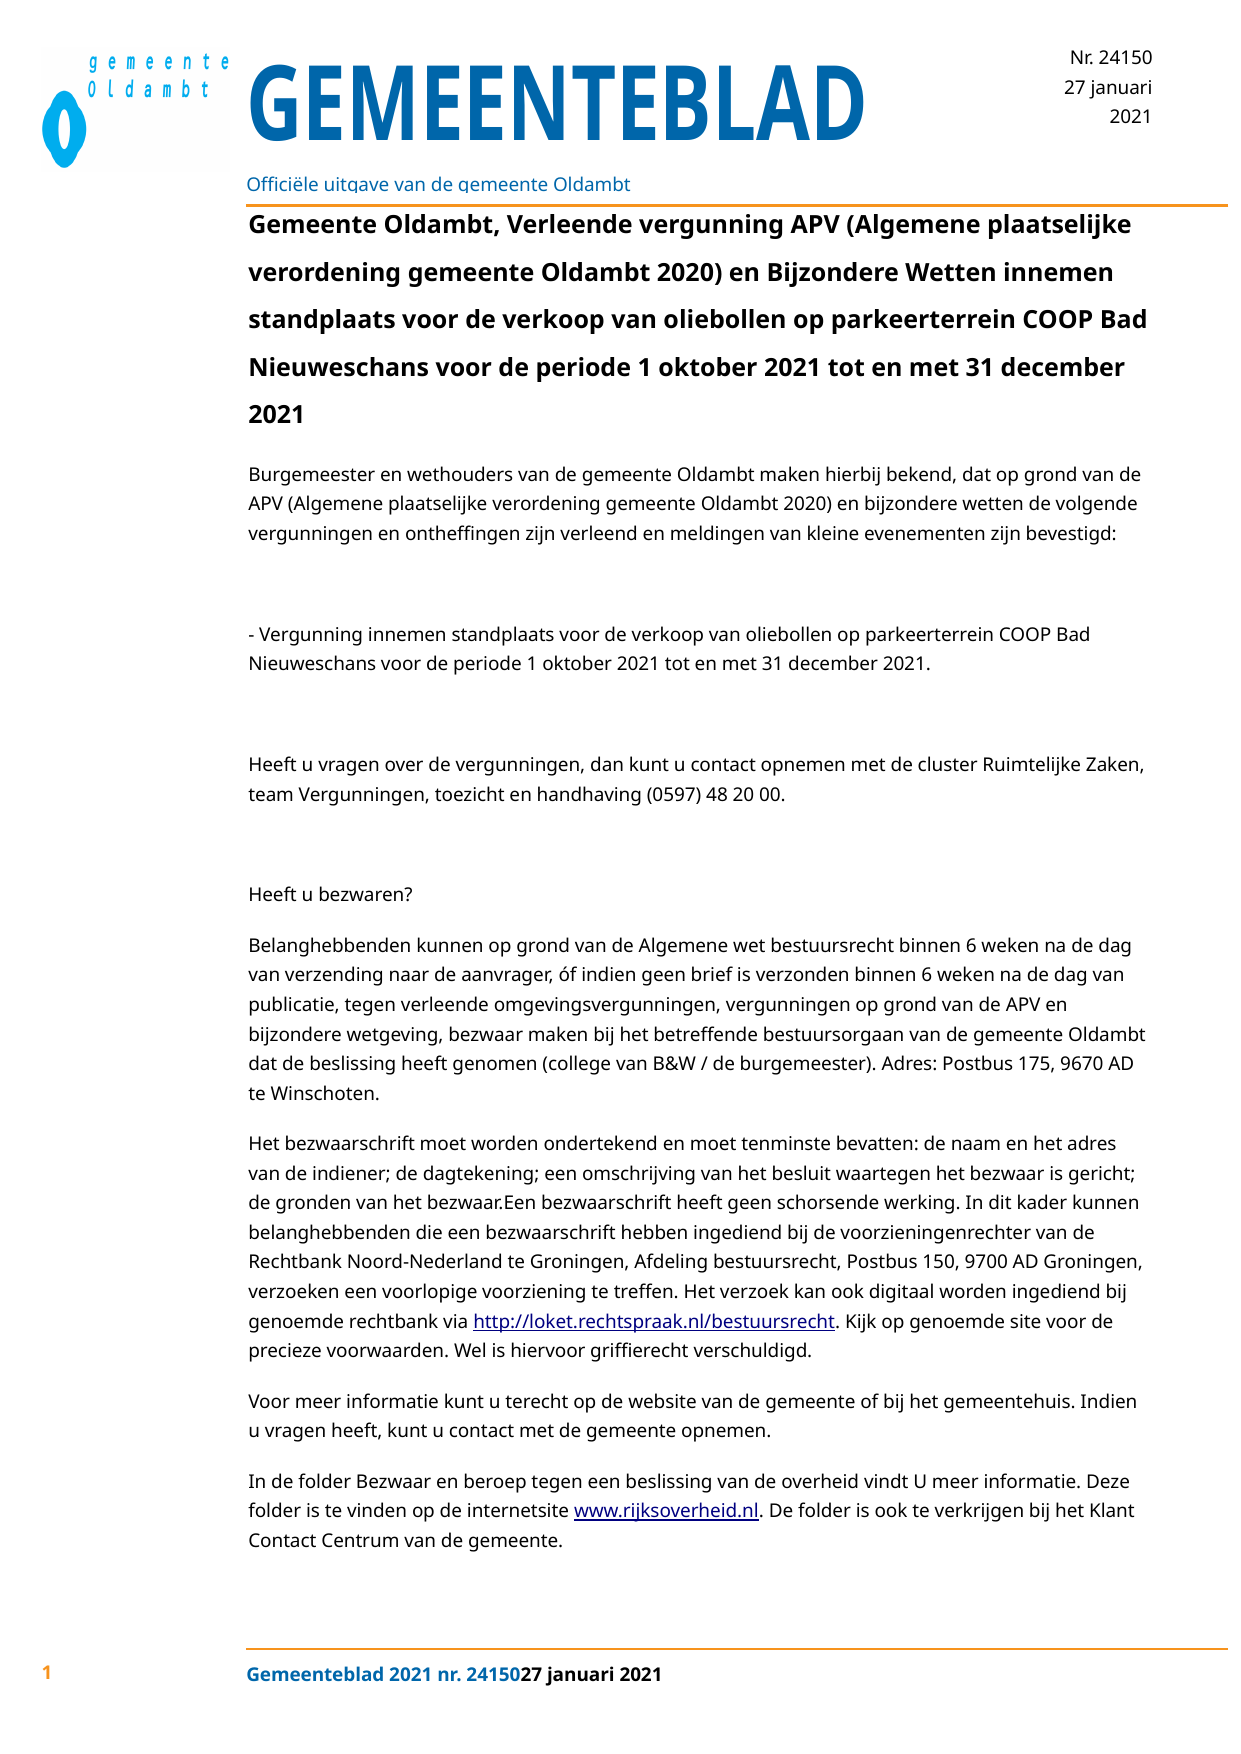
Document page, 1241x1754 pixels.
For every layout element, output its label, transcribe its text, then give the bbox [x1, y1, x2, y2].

text Heeft u bezwaren? [248, 882, 1152, 907]
text Heeft u vragen over de vergunningen, dan kunt u contact opnemen met de cluster Ruimtelijke Zaken, team Vergunningen, toezicht en handhaving (0597) 48 20 00. [248, 751, 1152, 806]
picture [41, 47, 231, 172]
text Voor meer informatie kunt u terecht op de website van de gemeente of bij het gemeentehuis. Indien u vragen heeft, kunt u contact met de gemeente opnemen. [248, 1388, 1152, 1443]
text Het bezwaarschrift moet worden ondertekend en moet tenminste bevatten: de naam en het adres van de indiener; de dagtekening; een omschrijving van het besluit waartegen het bezwaar is gericht; de gronden van het bezwaar.Een bezwaarschrift heeft geen schorsende werking. In dit kader kunnen belanghebbenden die een bezwaarschrift hebben ingediend bij de voorzieningenrechter van de Rechtbank Noord-Nederland te Groningen, Afdeling bestuursrecht, Postbus 150, 9700 AD Groningen, verzoeken een voorlopige voorziening te treffen. Het verzoek kan ook digitaal worden ingediend bij genoemde rechtbank via http://loket.rechtspraak.nl/bestuursrecht. Kijk op genoemde site voor de precieze voorwaarden. Wel is hiervoor griffierecht verschuldigd. [248, 1130, 1152, 1363]
text Belanghebbenden kunnen op grond van de Algemene wet bestuursrecht binnen 6 weken na de dag van verzending naar de aanvrager, óf indien geen brief is verzonden binnen 6 weken na de dag van publicatie, tegen verleende omgevingsvergunningen, vergunningen op grond van de APV en bijzondere wetgeving, bezwaar maken bij het betreffende bestuursorgaan van de gemeente Oldambt dat de beslissing heeft genomen (college van B&W / de burgemeester). Adres: Postbus 175, 9670 AD te Winschoten. [248, 932, 1152, 1106]
text In de folder Bezwaar en beroep tegen een beslissing van de overheid vindt U meer informatie. Deze folder is te vinden op de internetsite www.rijksoverheid.nl. De folder is ook te verkrijgen bij het Klant Contact Centrum van de gemeente. [248, 1468, 1152, 1553]
text Burgemeester en wethouders van de gemeente Oldambt maken hierbij bekend, dat op grond van de APV (Algemene plaatselijke verordening gemeente Oldambt 2020) en bijzondere wetten de volgende vergunningen en ontheffingen zijn verleend en meldingen van kleine evenementen zijn bevestigd: [248, 461, 1152, 546]
text Gemeente Oldambt, Verleende vergunning APV (Algemene plaatselijke verordening gemeente Oldambt 2020) en Bijzondere Wetten innemen standplaats voor de verkoop van oliebollen op parkeerterrein COOP Bad Nieuweschans voor de periode 1 oktober 2021 tot en met 31 december 2021 [248, 207, 1152, 431]
text - Vergunning innemen standplaats voor de verkoop van oliebollen op parkeerterrein COOP Bad Nieuweschans voor de periode 1 oktober 2021 tot en met 31 december 2021. [248, 621, 1152, 676]
